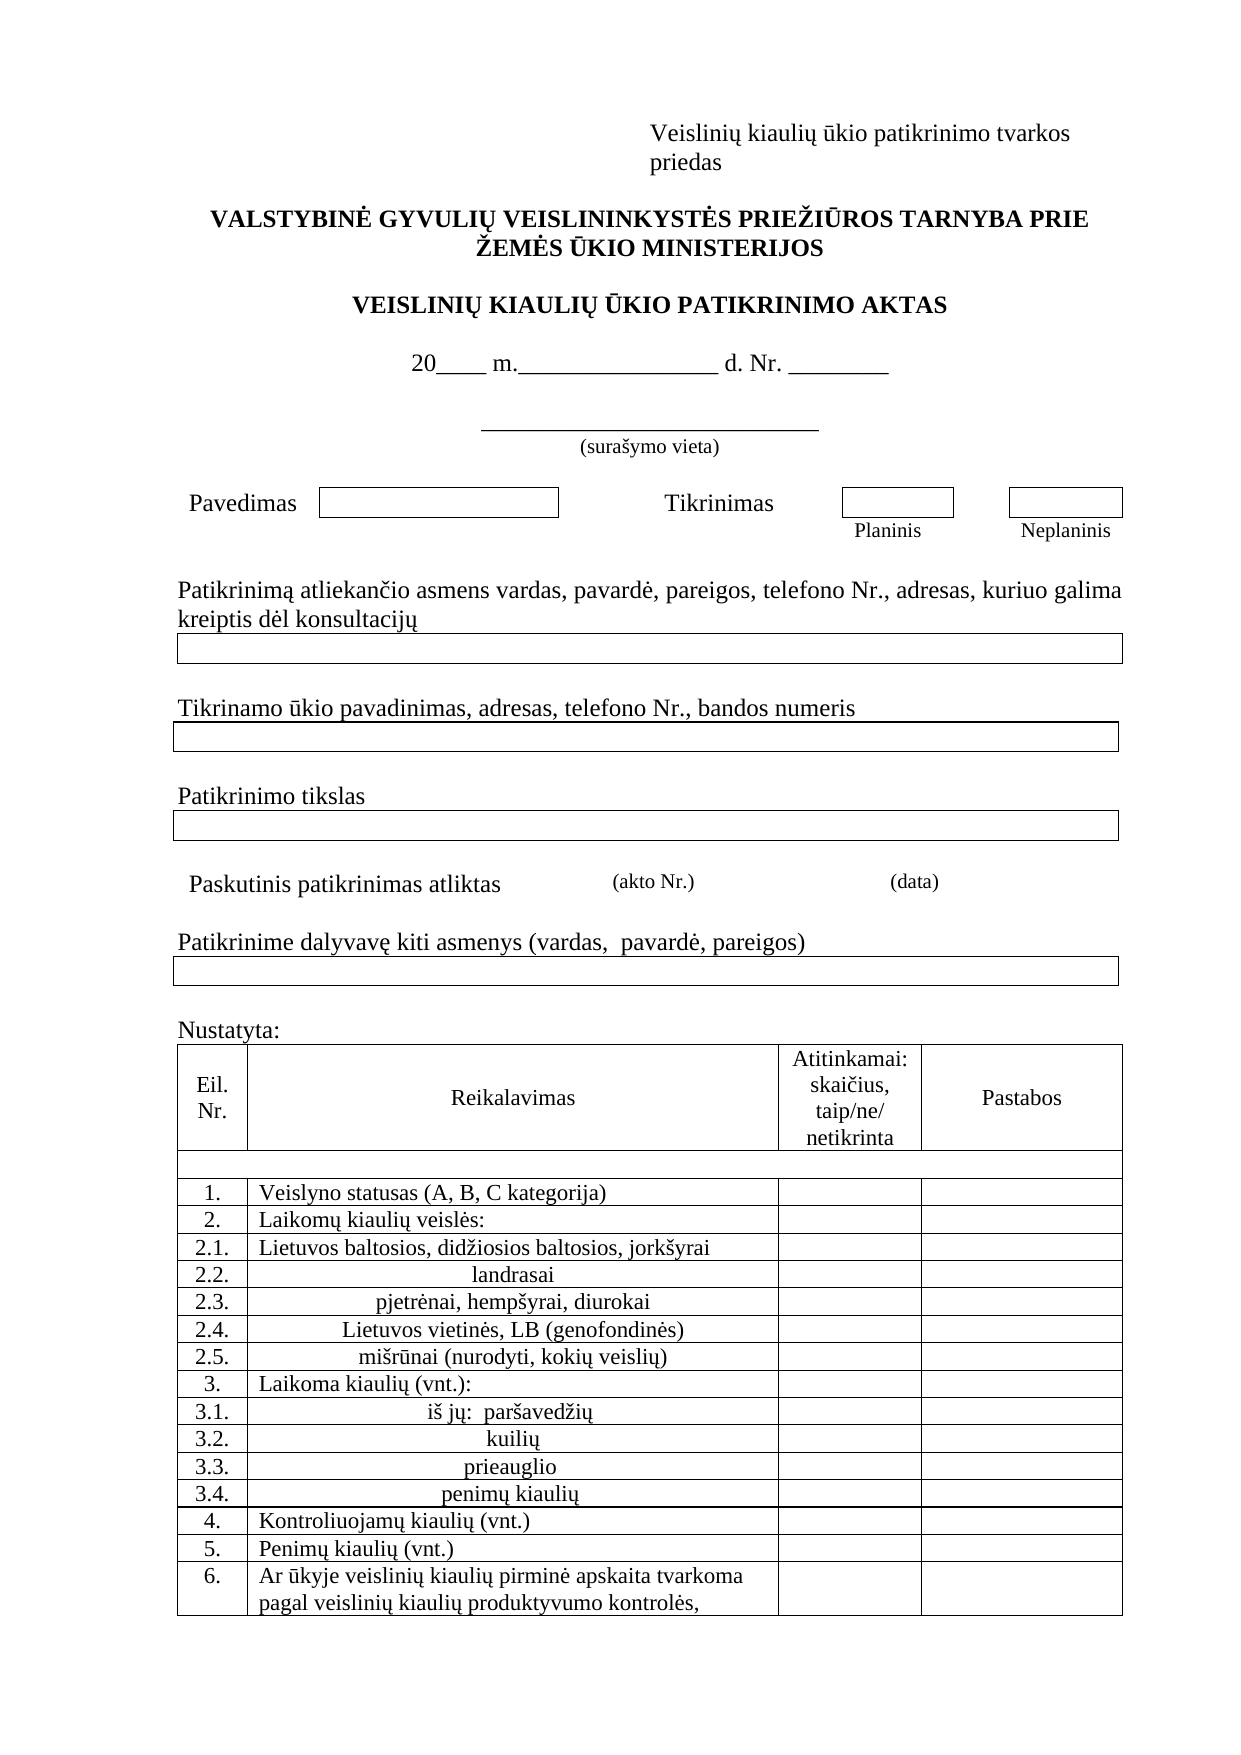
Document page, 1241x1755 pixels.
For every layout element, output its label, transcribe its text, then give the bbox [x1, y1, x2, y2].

table_cell [779, 1343, 921, 1369]
table_cell Kontroliuojamų kiaulių (vnt.) [248, 1508, 778, 1534]
table_cell [779, 1562, 921, 1615]
table_cell Planinis [843, 518, 954, 547]
table_cell [922, 1261, 1122, 1287]
table_header [174, 811, 1118, 839]
table_header Reikalavimas [248, 1045, 778, 1150]
text Patikrinimą atliekančio asmens vardas, pavardė, pareigos, telefono Nr., adresas, kuriuo galima kreiptis dėl konsultacijų [177, 576, 1122, 633]
table_cell Lietuvos vietinės, LB (genofondinės) [248, 1316, 778, 1342]
table_cell prieauglio [248, 1453, 778, 1479]
table_cell 2.3. [178, 1288, 247, 1315]
text Nustatyta: [177, 1015, 1122, 1044]
table_header [773, 869, 879, 898]
table_header [554, 869, 601, 898]
table_header [1010, 488, 1122, 517]
table_cell [779, 1261, 921, 1287]
table_header [559, 487, 653, 517]
table_cell [922, 1453, 1122, 1479]
table_cell 3.3. [178, 1453, 247, 1479]
table_cell Veislyno statusas (A, B, C kategorija) [248, 1179, 778, 1205]
text Veislinių kiaulių ūkio patikrinimo tvarkos [649, 118, 1122, 147]
table_header [174, 957, 1118, 985]
table_cell Laikoma kiaulių (vnt.): [248, 1371, 778, 1397]
text VALSTYBINĖ GYVULIŲ VEISLININKYSTĖS PRIEŽIŪROS TARNYBA PRIE ŽEMĖS ŪKIO MINISTERIJOS [177, 204, 1122, 262]
table_cell 3.4. [178, 1480, 247, 1506]
table_cell 3.1. [178, 1398, 247, 1424]
table_cell [922, 1288, 1122, 1315]
table_cell Lietuvos baltosios, didžiosios baltosios, jorkšyrai [248, 1234, 778, 1260]
table_cell [922, 1562, 1122, 1615]
text VEISLINIŲ KIAULIŲ ŪKIO PATIKRINIMO AKTAS [177, 291, 1122, 319]
table_cell [922, 1343, 1122, 1369]
table_header Eil. Nr. [178, 1045, 247, 1150]
table_cell [922, 1371, 1122, 1397]
table_header Pavedimas [177, 487, 319, 517]
table_cell [653, 517, 843, 547]
table_cell [922, 1179, 1122, 1205]
table_header [178, 634, 1122, 663]
table_cell [779, 1234, 921, 1260]
text 20____ m.________________ d. Nr. ________ [177, 348, 1122, 377]
table_cell [922, 1480, 1122, 1506]
table_cell [779, 1179, 921, 1205]
table_header (akto Nr.) [601, 869, 773, 898]
text Patikrinimo tikslas [177, 781, 1122, 810]
table_cell 6. [178, 1562, 247, 1615]
table_header Paskutinis patikrinimas atliktas [177, 869, 554, 898]
table_cell [779, 1206, 921, 1232]
table_cell 2.2. [178, 1261, 247, 1287]
table_cell [922, 1535, 1122, 1561]
table_cell 1. [178, 1179, 247, 1205]
table_header (data) [879, 869, 1122, 898]
text Patikrinime dalyvavę kiti asmenys (vardas, pavardė, pareigos) [177, 927, 1122, 956]
table_cell 2.1. [178, 1234, 247, 1260]
table_cell [922, 1234, 1122, 1260]
table_cell 5. [178, 1535, 247, 1561]
table_cell kuilių [248, 1425, 778, 1452]
table_cell [779, 1398, 921, 1424]
table_cell Laikomų kiaulių veislės: [248, 1206, 778, 1232]
table_cell [319, 518, 558, 547]
table_cell [922, 1316, 1122, 1342]
table_cell [779, 1453, 921, 1479]
table_cell penimų kiaulių [248, 1480, 778, 1506]
table_cell [779, 1425, 921, 1452]
table_cell 3. [178, 1371, 247, 1397]
table_cell [779, 1371, 921, 1397]
table_cell iš jų: paršavedžių [248, 1398, 778, 1424]
table_cell [922, 1508, 1122, 1534]
table_header [843, 488, 953, 517]
table_header Atitinkamai: skaičius, taip/ne/ netikrinta [779, 1045, 921, 1150]
table_cell 2.5. [178, 1343, 247, 1369]
table_cell 3.2. [178, 1425, 247, 1452]
table_cell [779, 1508, 921, 1534]
table_cell Penimų kiaulių (vnt.) [248, 1535, 778, 1561]
table_cell [779, 1480, 921, 1506]
table_header [174, 723, 1118, 751]
text Tikrinamo ūkio pavadinimas, adresas, telefono Nr., bandos numeris [177, 693, 1122, 721]
table_header [954, 487, 1009, 517]
table_header Pastabos [922, 1045, 1122, 1150]
table_header [320, 488, 558, 517]
table_cell [954, 517, 1009, 547]
table_cell [779, 1535, 921, 1561]
table_cell [922, 1398, 1122, 1424]
table_cell [178, 1151, 1122, 1178]
table_cell Ar ūkyje veislinių kiaulių pirminė apskaita tvarkoma pagal veislinių kiaulių produktyvumo kontrolės, [248, 1562, 778, 1615]
text (surašymo vieta) [177, 434, 1122, 458]
table_cell Neplaninis [1009, 518, 1122, 547]
text ___________________________ [177, 406, 1122, 434]
table_cell mišrūnai (nurodyti, kokių veislių) [248, 1343, 778, 1369]
table_cell 2. [178, 1206, 247, 1232]
table_cell [558, 517, 653, 547]
table_cell [177, 517, 319, 547]
table_cell [779, 1316, 921, 1342]
table_cell [922, 1425, 1122, 1452]
table_cell [779, 1288, 921, 1315]
table_cell pjetrėnai, hempšyrai, diurokai [248, 1288, 778, 1315]
table_cell 2.4. [178, 1316, 247, 1342]
table_header Tikrinimas [653, 487, 842, 517]
table_cell 4. [178, 1508, 247, 1534]
text priedas [649, 147, 1122, 176]
table_cell landrasai [248, 1261, 778, 1287]
table_cell [922, 1206, 1122, 1232]
